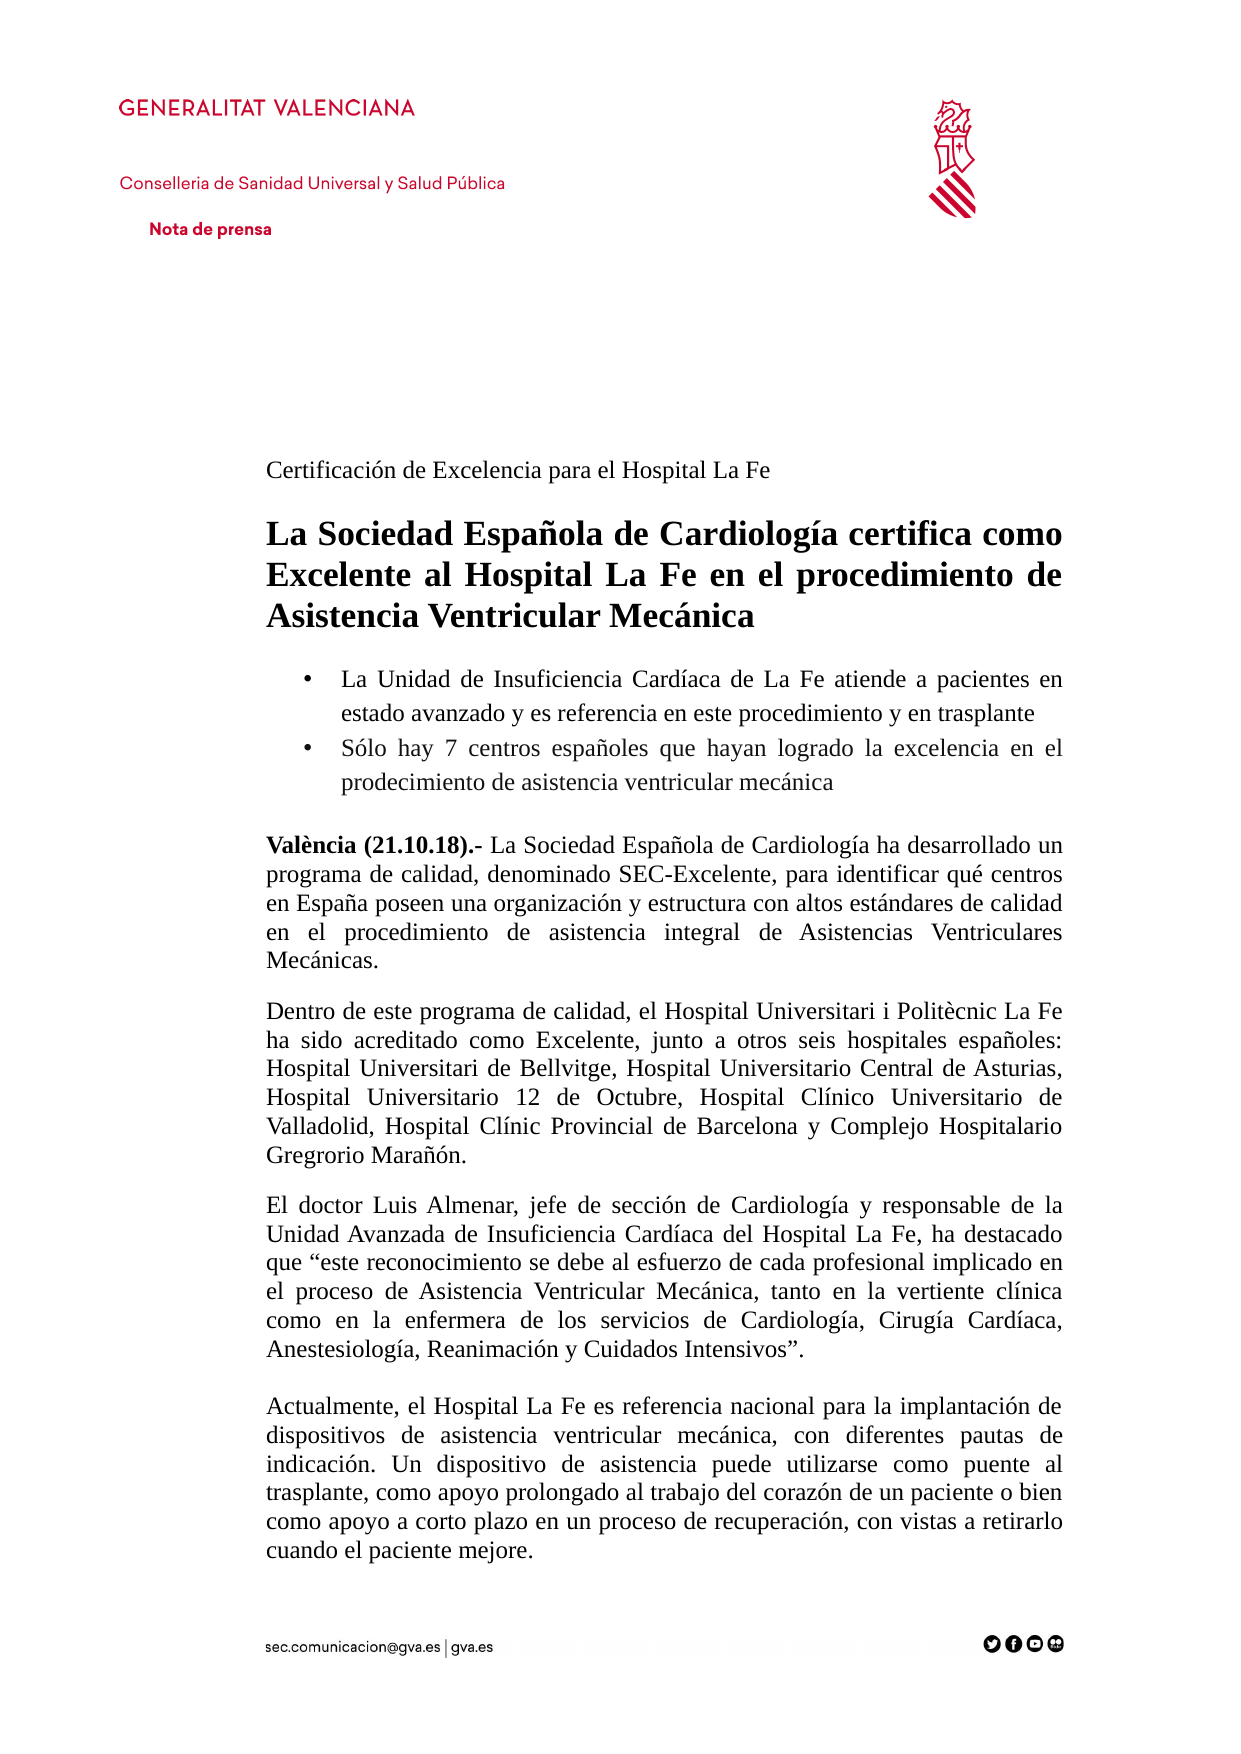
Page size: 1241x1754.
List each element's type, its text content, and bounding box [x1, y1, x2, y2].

list La Unidad de Insuficiencia Cardíaca de La Fe atiende a pacientes en estado avanzado y es referencia en este procedimiento y en trasplante [303, 664, 1064, 727]
text Certificación de Excelencia para el Hospital La Fe [266, 455, 1064, 484]
picture [265, 1635, 1064, 1658]
text El doctor Luis Almenar, jefe de sección de Cardiología y responsable de la Unidad Avanzada de Insuficiencia Cardíaca del Hospital La Fe, ha destacado que “este reconocimiento se debe al esfuerzo de cada profesional implicado en el proceso de Asistencia Ventricular Mecánica, tanto en la vertiente clínica como en la enfermera de los servicios de Cardiología, Cirugía Cardíaca, Anestesiología, Reanimación y Cuidados Intensivos”. [266, 1190, 1064, 1362]
text Actualmente, el Hospital La Fe es referencia nacional para la implantación de dispositivos de asistencia ventricular mecánica, con diferentes pautas de indicación. Un dispositivo de asistencia puede utilizarse como puente al trasplante, como apoyo prolongado al trabajo del corazón de un paciente o bien como apoyo a corto plazo en un proceso de recuperación, con vistas a retirarlo cuando el paciente mejore. [266, 1391, 1064, 1564]
list Sólo hay 7 centros españoles que hayan logrado la excelencia en el prodecimiento de asistencia ventricular mecánica [303, 733, 1064, 796]
picture [119, 99, 976, 239]
text València (21.10.18).- La Sociedad Española de Cardiología ha desarrollado un programa de calidad, denominado SEC-Excelente, para identificar qué centros en España poseen una organización y estructura con altos estándares de calidad en el procedimiento de asistencia integral de Asistencias Ventriculares Mecánicas. [266, 831, 1064, 974]
text Dentro de este programa de calidad, el Hospital Universitari i Politècnic La Fe ha sido acreditado como Excelente, junto a otros seis hospitales españoles: Hospital Universitari de Bellvitge, Hospital Universitario Central de Asturias, Hospital Universitario 12 de Octubre, Hospital Clínico Universitario de Valladolid, Hospital Clínic Provincial de Barcelona y Complejo Hospitalario Gregrorio Marañón. [266, 996, 1064, 1168]
text La Sociedad Española de Cardiología certifica como Excelente al Hospital La Fe en el procedimiento de Asistencia Ventricular Mecánica [266, 513, 1064, 635]
